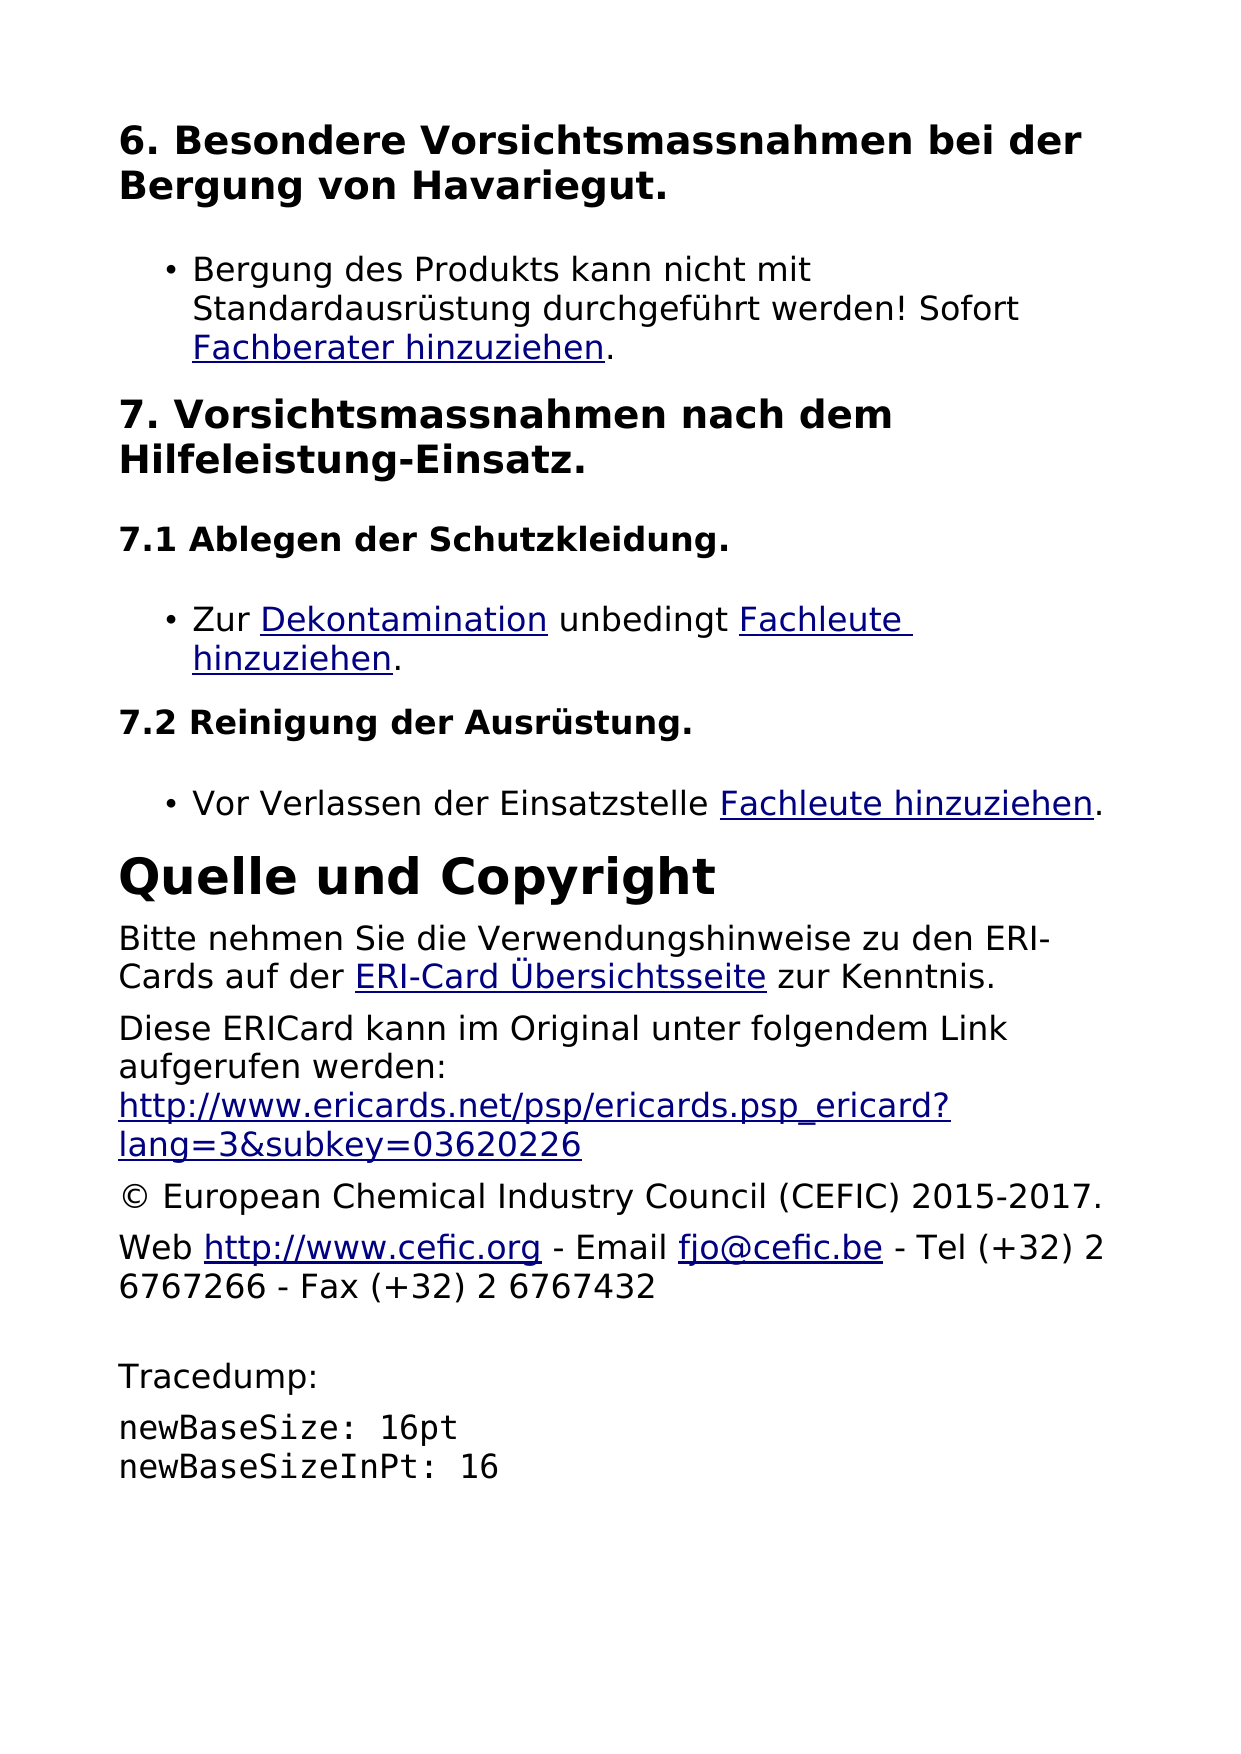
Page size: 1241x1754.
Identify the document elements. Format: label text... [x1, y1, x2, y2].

text © European Chemical Industry Council (CEFIC) 2015-2017. [118, 1177, 1122, 1216]
list Zur Dekontamination unbedingt Fachleute hinzuziehen. [177, 601, 1122, 678]
text Diese ERICard kann im Original unter folgendem Link aufgerufen werden: http://www.ericards.net/psp/ericards.psp_ericard?lang=3&subkey=03620226 [118, 1009, 1122, 1164]
subtitle 7.2 Reinigung der Ausrüstung. [118, 703, 1122, 742]
text newBaseSize: 16pt newBaseSizeInPt: 16 [118, 1409, 1122, 1487]
subtitle 7. Vorsichtsmassnahmen nach dem Hilfeleistung-Einsatz. [118, 392, 1122, 482]
list Vor Verlassen der Einsatzstelle Fachleute hinzuziehen. [177, 784, 1122, 823]
list Bergung des Produkts kann nicht mit Standardausrüstung durchgeführt werden! Sofort Fachberater hinzuziehen. [177, 251, 1122, 367]
subtitle 7.1 Ablegen der Schutzkleidung. [118, 520, 1122, 559]
text Tracedump: [118, 1319, 1122, 1396]
text Bitte nehmen Sie die Verwendungshinweise zu den ERI-Cards auf der ERI-Card Übersichtsseite zur Kenntnis. [118, 919, 1122, 997]
text Web http://www.cefic.org - Email fjo@cefic.be - Tel (+32) 2 6767266 - Fax (+32) 2 6767432 [118, 1228, 1122, 1306]
subtitle 6. Besondere Vorsichtsmassnahmen bei der Bergung von Havariegut. [118, 118, 1122, 208]
subtitle Quelle und Copyright [118, 848, 1122, 906]
